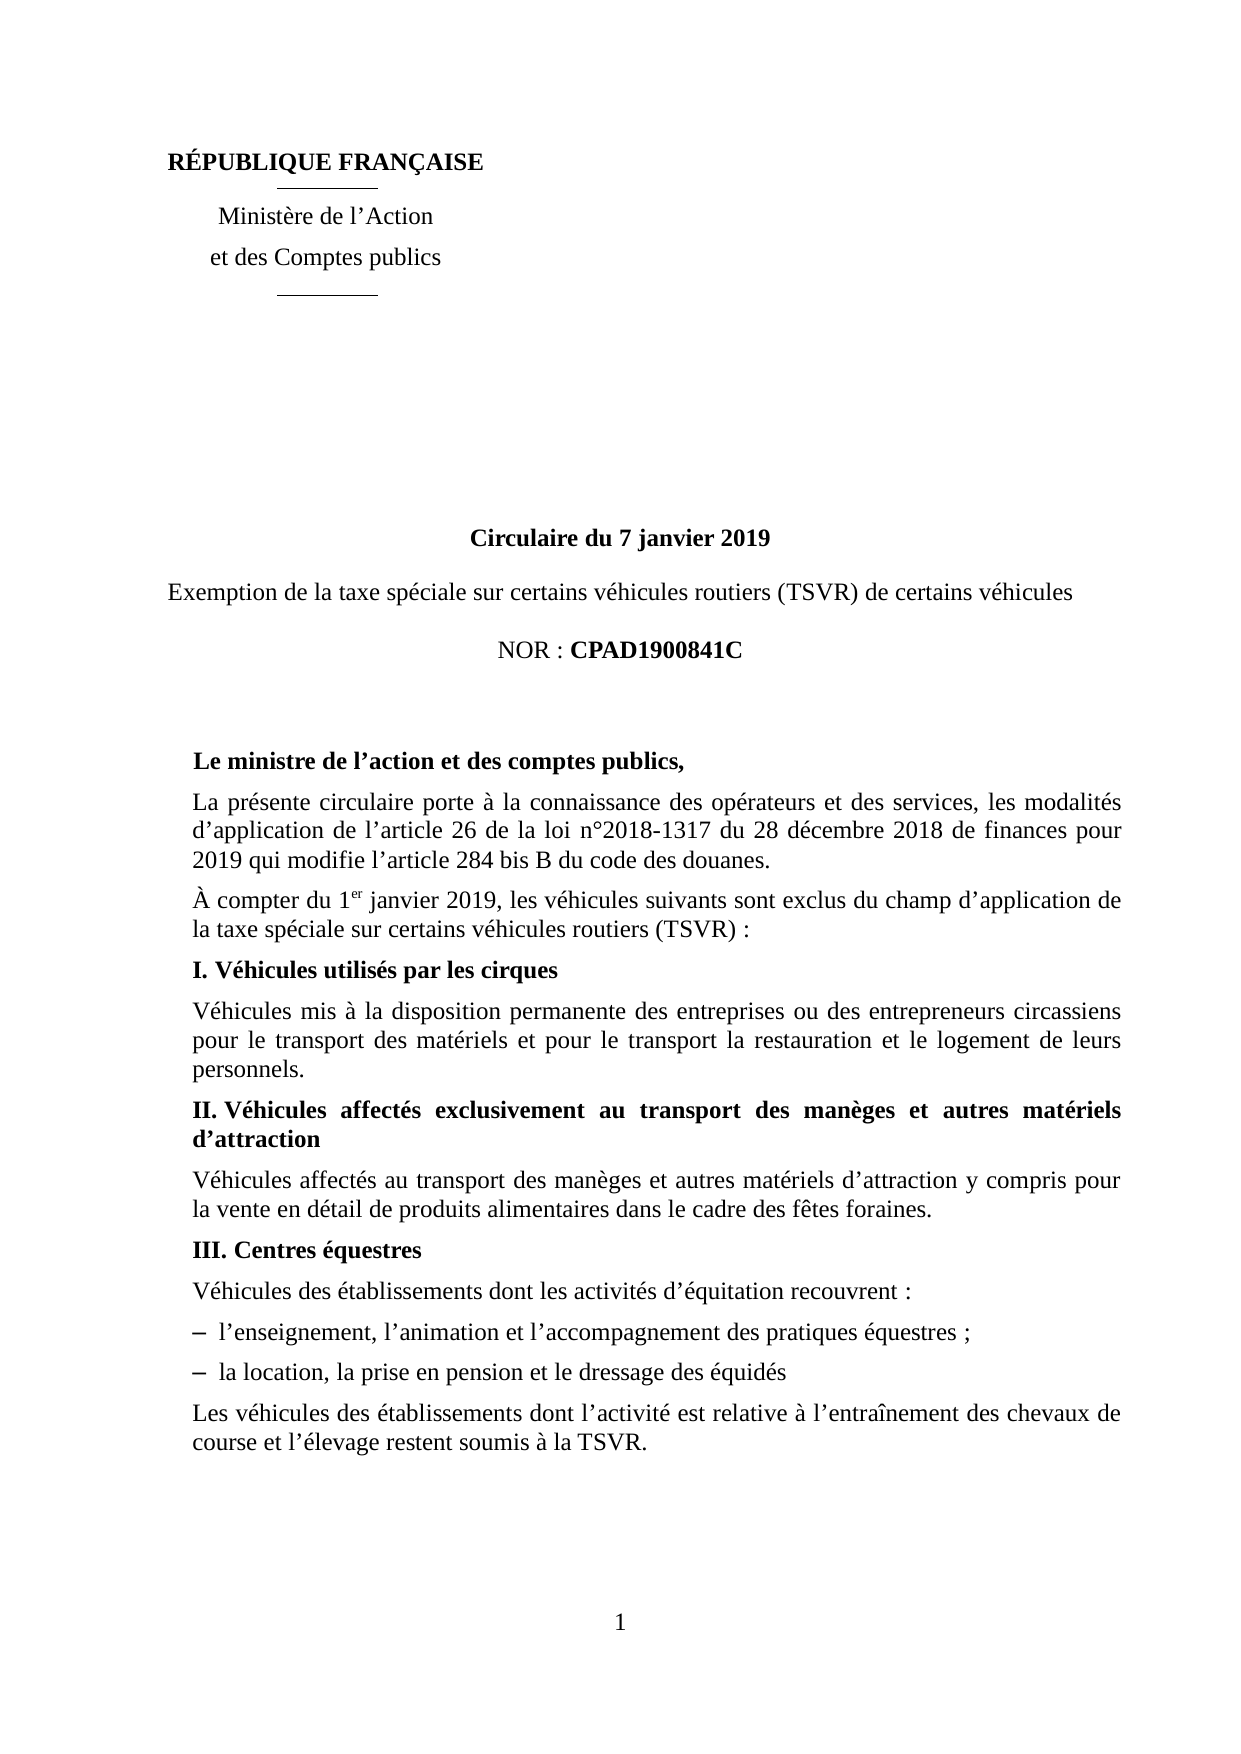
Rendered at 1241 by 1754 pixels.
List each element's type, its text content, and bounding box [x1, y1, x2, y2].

list Véhicules utilisés par les cirques [192, 955, 1122, 984]
table_header RÉPUBLIQUE FRANÇAISE [118, 147, 533, 176]
table_cell [378, 271, 533, 295]
text Le ministre de l’action et des comptes publics, [118, 746, 1122, 774]
table_cell [118, 295, 277, 318]
text Véhicules des établissements dont les activités d’équitation recouvrent : [192, 1276, 1122, 1305]
text À compter du 1er janvier 2019, les véhicules suivants sont exclus du champ d’application de la taxe spéciale sur certains véhicules routiers (TSVR) : [192, 885, 1122, 943]
list Véhicules affectés exclusivement au transport des manèges et autres matériels d’attraction [192, 1095, 1122, 1153]
text Véhicules mis à la disposition permanente des entreprises ou des entrepreneurs circassiens pour le transport des matériels et pour le transport la restauration et le logement de leurs personnels. [192, 996, 1122, 1083]
table_cell [277, 296, 378, 318]
table_cell [277, 271, 378, 295]
text La présente circulaire porte à la connaissance des opérateurs et des services, les modalités d’application de l’article 26 de la loi n°2018-1317 du 28 décembre 2018 de finances pour 2019 qui modifie l’article 284 bis B du code des douanes. [192, 786, 1122, 873]
text Circulaire du 7 janvier 2019 [118, 523, 1122, 552]
text Les véhicules des établissements dont l’activité est relative à l’entraînement des chevaux de course et l’élevage restent soumis à la TSVR. [192, 1398, 1122, 1456]
table_cell [118, 176, 277, 188]
list Centres équestres [192, 1235, 1122, 1264]
table_cell Ministère de l’Action et des Comptes publics [118, 188, 533, 271]
table_cell [277, 176, 378, 188]
table_cell [378, 295, 533, 318]
text Véhicules affectés au transport des manèges et autres matériels d’attraction y compris pour la vente en détail de produits alimentaires dans le cadre des fêtes foraines. [192, 1165, 1122, 1223]
text Exemption de la taxe spéciale sur certains véhicules routiers (TSVR) de certains véhicules [118, 577, 1122, 606]
text NOR : CPAD1900841C [118, 635, 1122, 664]
table_cell [378, 176, 533, 188]
list la location, la prise en pension et le dressage des équidés [192, 1357, 1122, 1386]
list l’enseignement, l’animation et l’accompagnement des pratiques équestres ; [192, 1316, 1122, 1346]
table_cell [118, 271, 277, 295]
